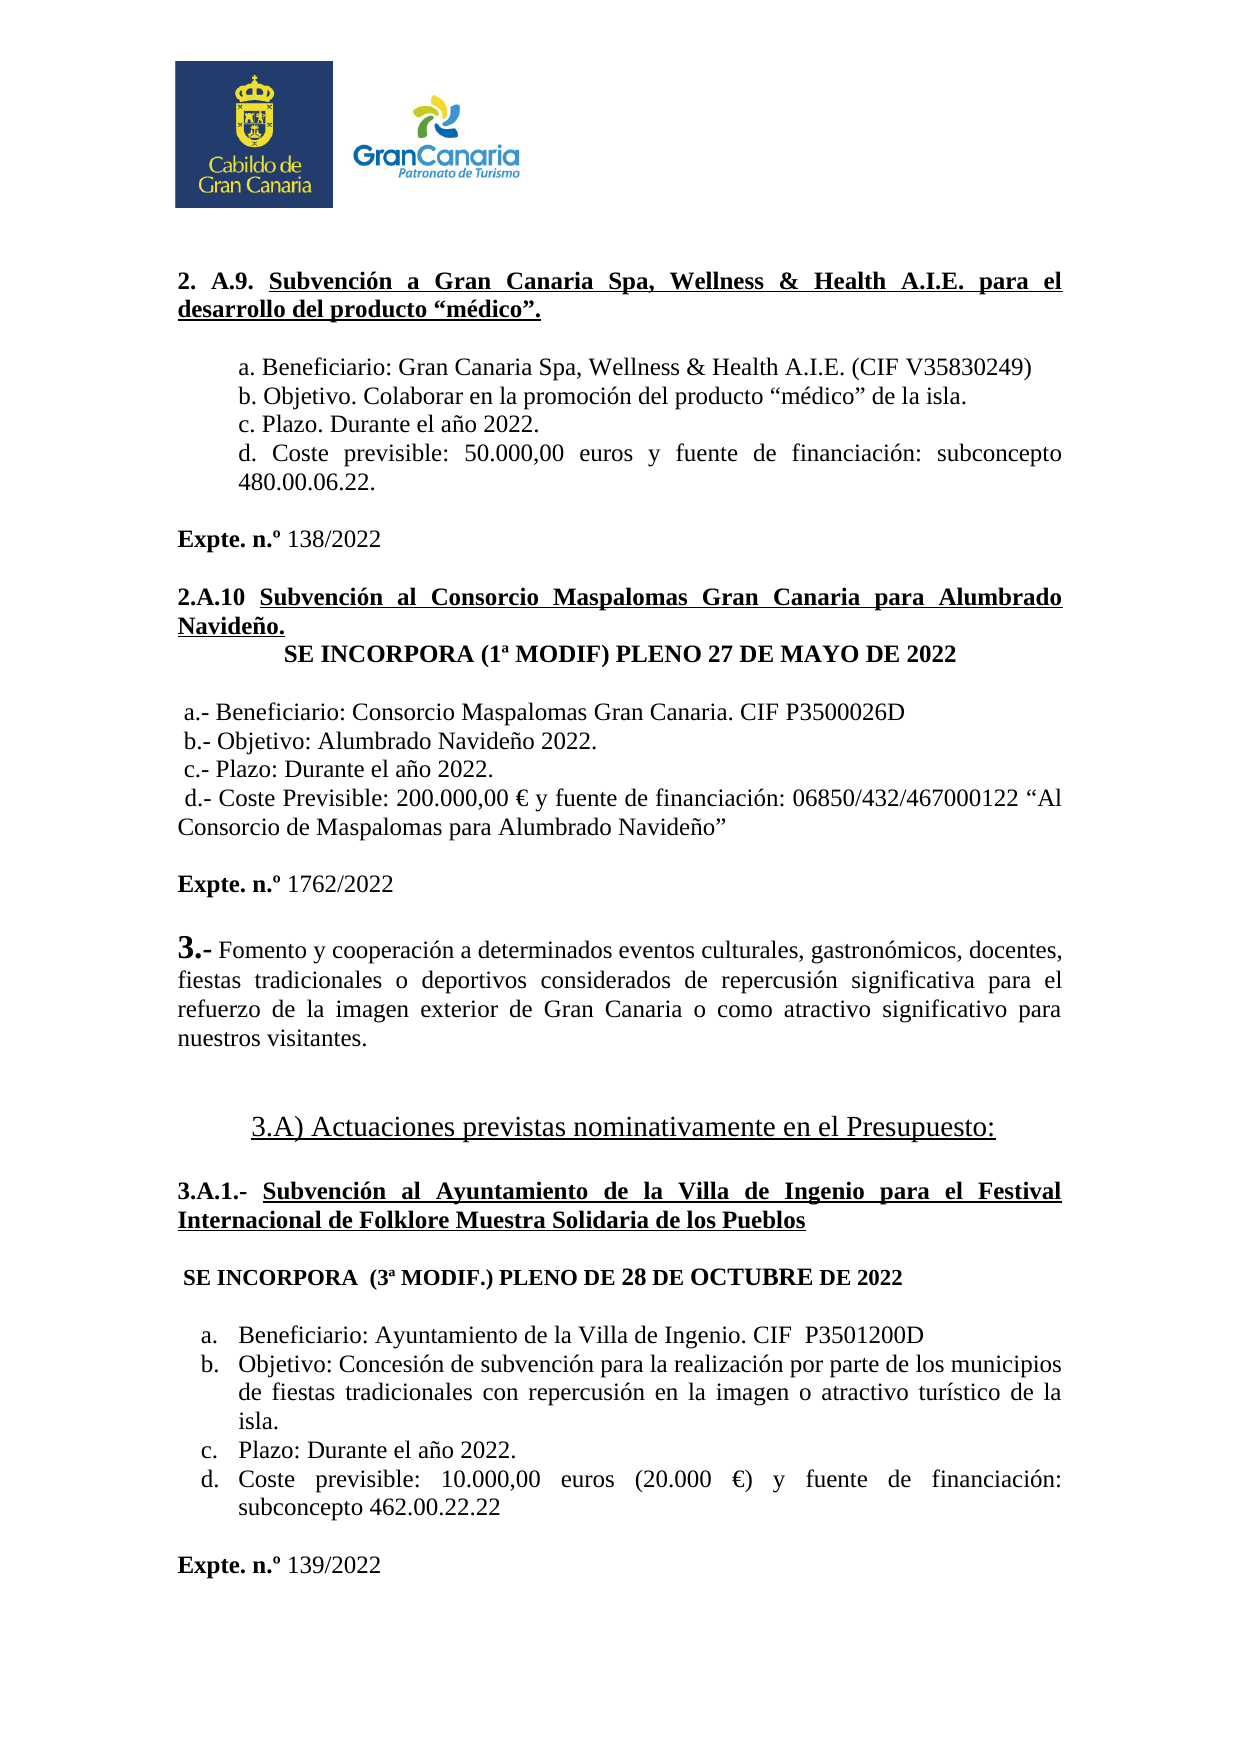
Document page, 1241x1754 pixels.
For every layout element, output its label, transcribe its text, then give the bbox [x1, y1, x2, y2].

list Plazo: Durante el año 2022. [201, 1435, 1063, 1464]
list Coste previsible: 10.000,00 euros (20.000 €) y fuente de financiación: subconcepto 462.00.22.22 [201, 1464, 1063, 1521]
text 3.- Fomento y cooperación a determinados eventos culturales, gastronómicos, docentes, fiestas tradicionales o deportivos considerados de repercusión significativa para el refuerzo de la imagen exterior de Gran Canaria o como atractivo significativo para nuestros visitantes. [177, 927, 1063, 1052]
text Expte. n.º 138/2022 [177, 524, 1063, 553]
text b. Objetivo. Colaborar en la promoción del producto “médico” de la isla. [238, 381, 1063, 409]
text SE INCORPORA (1ª MODIF) PLENO 27 DE MAYO DE 2022 [177, 639, 1063, 668]
text c. Plazo. Durante el año 2022. [238, 409, 1063, 438]
text 3.A) Actuaciones previstas nominativamente en el Presupuesto: [177, 1109, 1063, 1143]
text b.- Objetivo: Alumbrado Navideño 2022. [177, 726, 1063, 754]
text Expte. n.º 139/2022 [177, 1550, 1063, 1579]
list Beneficiario: Ayuntamiento de la Villa de Ingenio. CIF P3501200D [201, 1320, 1063, 1349]
text Expte. n.º 1762/2022 [177, 869, 1063, 898]
text a. Beneficiario: Gran Canaria Spa, Wellness & Health A.I.E. (CIF V35830249) [238, 352, 1063, 381]
text d. Coste previsible: 50.000,00 euros y fuente de financiación: subconcepto 480.00.06.22. [238, 438, 1063, 496]
list Objetivo: Concesión de subvención para la realización por parte de los municipios de fiestas tradicionales con repercusión en la imagen o atractivo turístico de la isla. [201, 1349, 1063, 1435]
text c.- Plazo: Durante el año 2022. [177, 754, 1063, 783]
text d.- Coste Previsible: 200.000,00 € y fuente de financiación: 06850/432/467000122 “Al Consorcio de Maspalomas para Alumbrado Navideño” [177, 783, 1063, 841]
text a.- Beneficiario: Consorcio Maspalomas Gran Canaria. CIF P3500026D [177, 697, 1063, 726]
text SE INCORPORA (3ª MODIF.) PLENO DE 28 DE OCTUBRE DE 2022 [177, 1262, 1063, 1291]
text 2.A.10 Subvención al Consorcio Maspalomas Gran Canaria para Alumbrado Navideño. [177, 582, 1063, 639]
text 2. A.9. Subvención a Gran Canaria Spa, Wellness & Health A.I.E. para el desarrollo del producto “médico”. [177, 266, 1063, 323]
text 3.A.1.- Subvención al Ayuntamiento de la Villa de Ingenio para el Festival Internacional de Folklore Muestra Solidaria de los Pueblos [177, 1176, 1063, 1234]
picture [175, 61, 548, 208]
